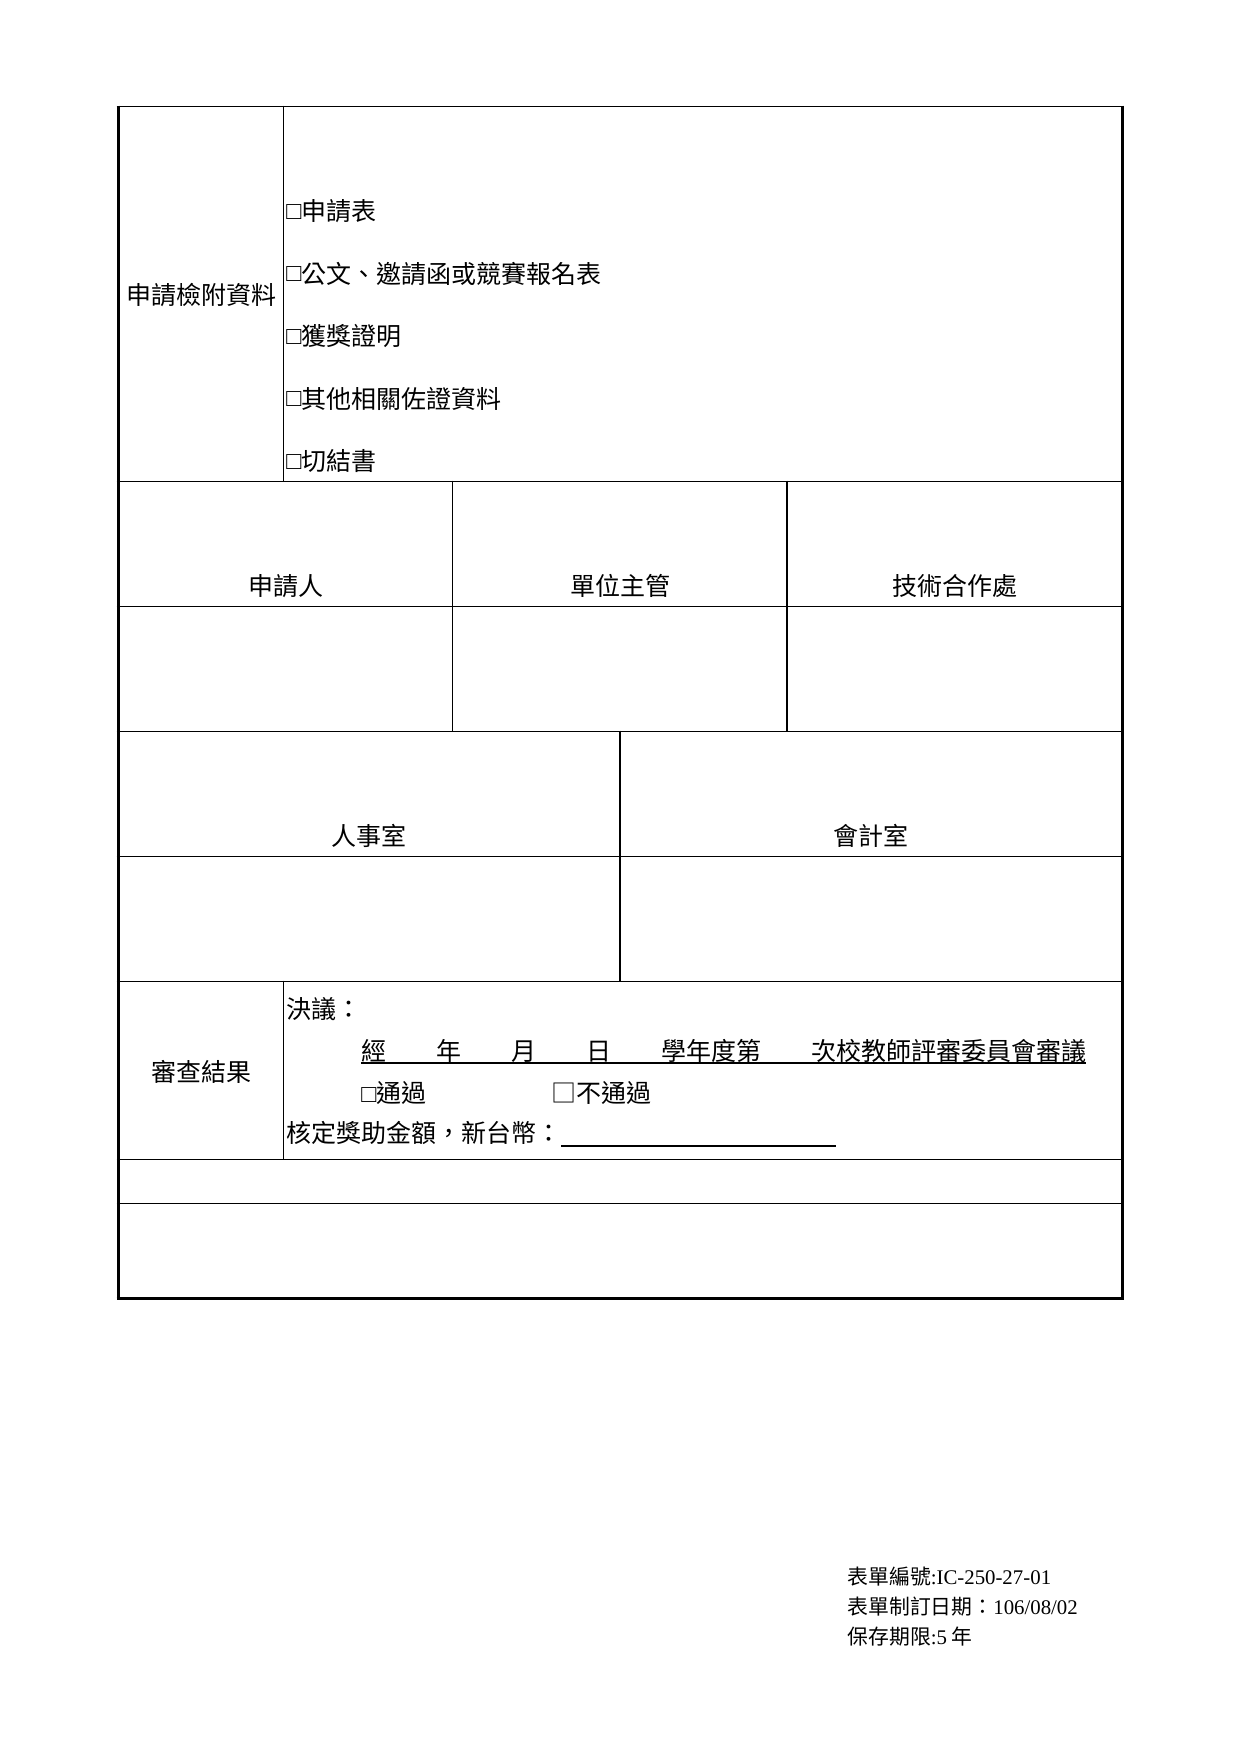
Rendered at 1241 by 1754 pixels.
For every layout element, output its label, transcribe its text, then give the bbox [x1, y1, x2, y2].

table_cell □申請表 □公文、邀請函或競賽報名表 □獲獎證明 □其他相關佐證資料 □切結書 [284, 107, 1121, 481]
table_cell 單位主管 [453, 482, 786, 606]
table_cell 申請人 [120, 482, 452, 606]
table_cell 人事室 [120, 732, 619, 856]
table_cell 審查結果 [120, 982, 283, 1159]
table_cell [788, 607, 1121, 731]
table_cell [621, 857, 1121, 981]
table_cell 決議： 經 年 月 日 學年度第 次校教師評審委員會審議 □通過 □不通過 核定獎助金額，新台幣： [284, 982, 1121, 1159]
table_cell [120, 857, 619, 981]
table_cell 校 長 [120, 1160, 1121, 1203]
table_cell [120, 607, 452, 731]
table_cell 會計室 [621, 732, 1121, 856]
table_cell [120, 1204, 1121, 1297]
table_cell [453, 607, 786, 731]
table_cell 申請檢附資料 [120, 107, 283, 481]
table_cell 技術合作處 [788, 482, 1121, 606]
